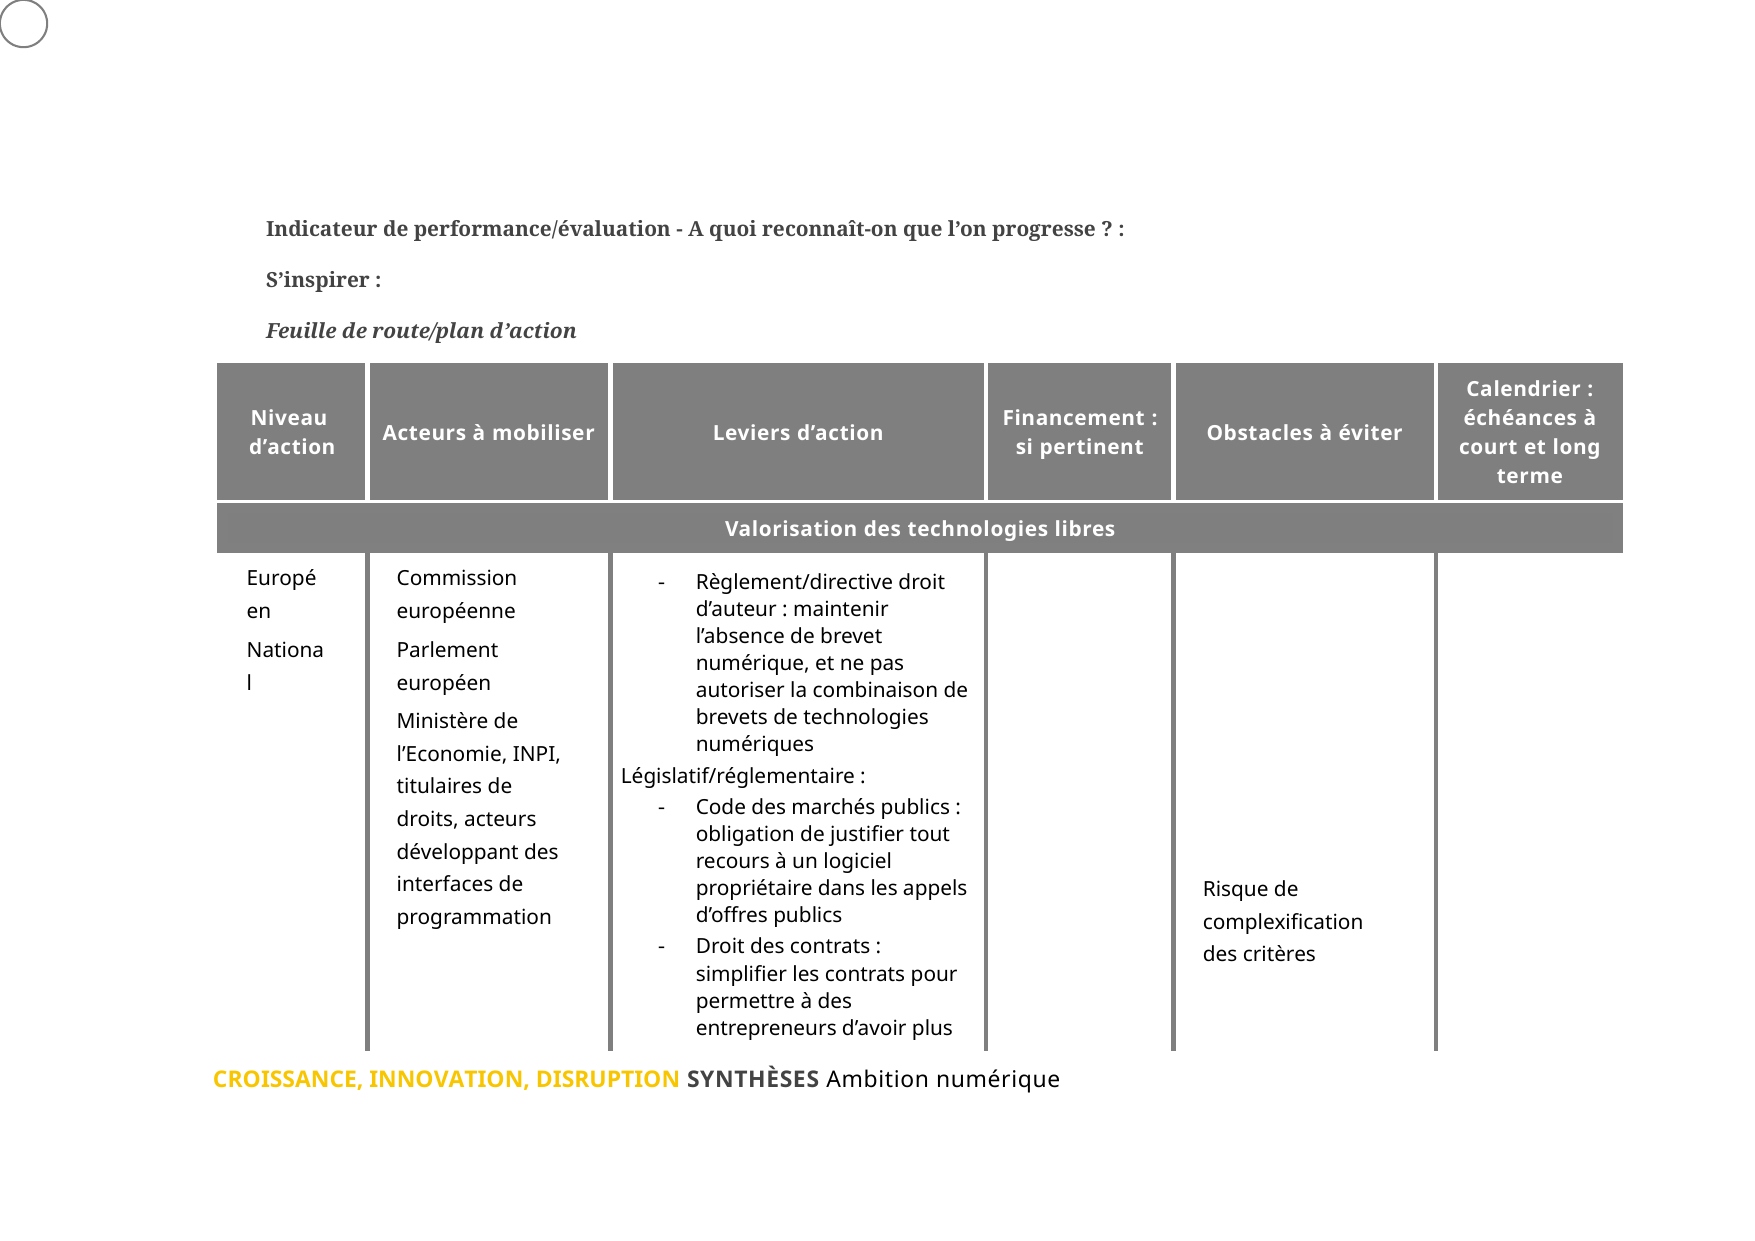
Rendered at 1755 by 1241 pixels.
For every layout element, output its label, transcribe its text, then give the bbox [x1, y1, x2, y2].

table_header Obstacles à éviter [1176, 363, 1434, 500]
table_cell Règlement/directive droit d’auteur : maintenir l’absence de brevet numérique, et ne pas autoriser la combinaison de brevets de technologies numériques Législatif/réglementaire : Code des marchés publics : obligation de justifier tout recours à un logiciel propriétaire dans les appels d’offres publics Droit des contrats : simplifier les contrats pour permettre à des entrepreneurs d’avoir plus [613, 553, 984, 1051]
text Feuille de route/plan d’action [266, 311, 1492, 345]
table_header Financement : si pertinent [988, 363, 1171, 500]
text S’inspirer : [266, 260, 1492, 294]
table_cell Commission européenne Parlement européen Ministère de l’Economie, INPI, titulaires de droits, acteurs développant des interfaces de programmation [370, 553, 608, 1051]
table_cell Risque de complexification des critères [1176, 553, 1434, 1051]
table_header Niveau d’action [217, 363, 365, 500]
table_cell Européen National [217, 553, 365, 1051]
table_cell Valorisation des technologies libres [217, 503, 1623, 553]
table_cell [1438, 553, 1623, 1051]
table_header Calendrier : échéances à court et long terme [1438, 363, 1623, 500]
text Indicateur de performance/évaluation - A quoi reconnaît-on que l’on progresse ? : [266, 209, 1492, 243]
table_header Leviers d’action [613, 363, 984, 500]
table_header Acteurs à mobiliser [370, 363, 608, 500]
table_cell [988, 553, 1171, 1051]
